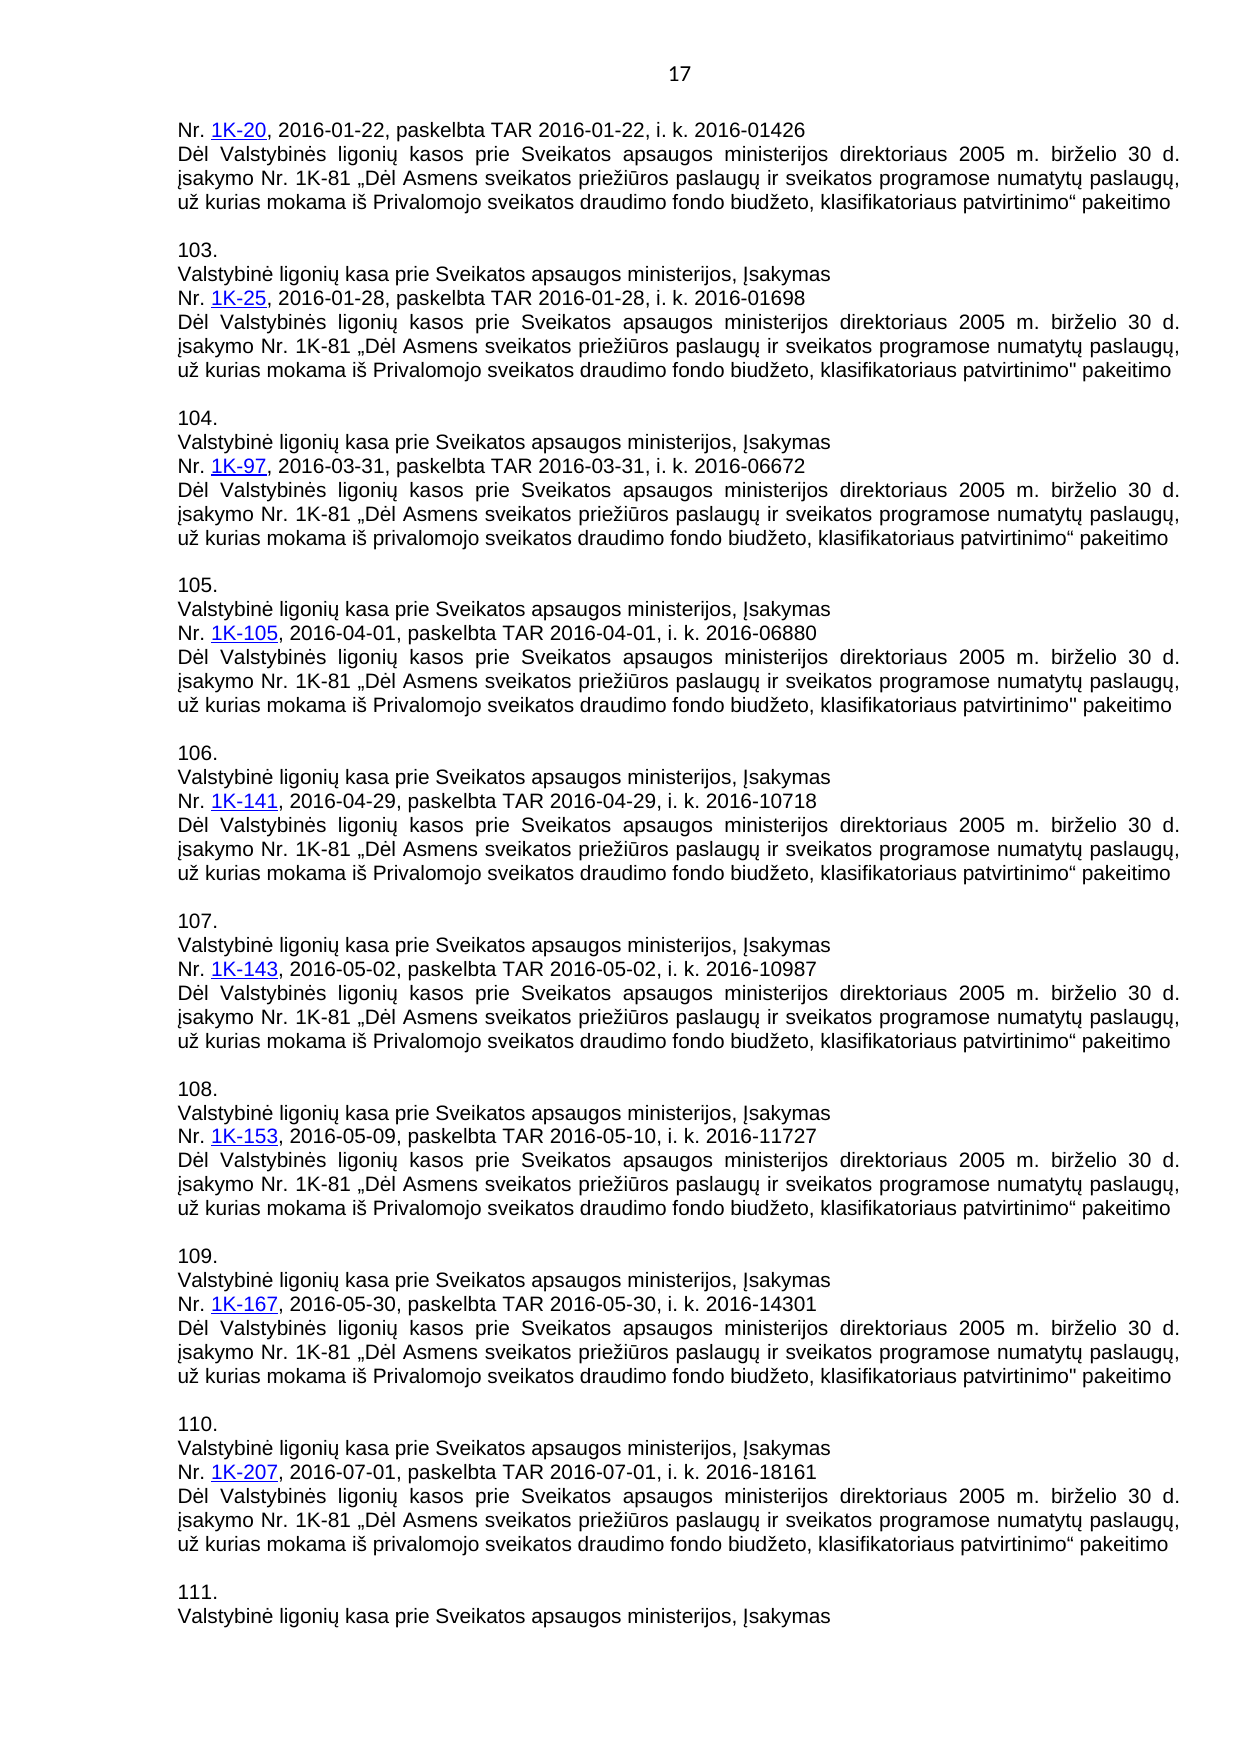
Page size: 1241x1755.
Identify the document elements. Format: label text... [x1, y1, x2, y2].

text Nr. 1K-207, 2016-07-01, paskelbta TAR 2016-07-01, i. k. 2016-18161 [177, 1460, 1181, 1484]
text 103. [177, 238, 1181, 262]
text Valstybinė ligonių kasa prie Sveikatos apsaugos ministerijos, Įsakymas [177, 1436, 1181, 1460]
text Nr. 1K-167, 2016-05-30, paskelbta TAR 2016-05-30, i. k. 2016-14301 [177, 1292, 1181, 1316]
text Dėl Valstybinės ligonių kasos prie Sveikatos apsaugos ministerijos direktoriaus 2005 m. birželio 30 d. įsakymo Nr. 1K-81 „Dėl Asmens sveikatos priežiūros paslaugų ir sveikatos programose numatytų paslaugų, už kurias mokama iš Privalomojo sveikatos draudimo fondo biudžeto, klasifikatoriaus patvirtinimo“ pakeitimo [177, 142, 1181, 214]
text 111. [177, 1579, 1181, 1603]
text Nr. 1K-105, 2016-04-01, paskelbta TAR 2016-04-01, i. k. 2016-06880 [177, 621, 1181, 645]
text 110. [177, 1412, 1181, 1436]
text Valstybinė ligonių kasa prie Sveikatos apsaugos ministerijos, Įsakymas [177, 597, 1181, 621]
text 109. [177, 1244, 1181, 1268]
text Valstybinė ligonių kasa prie Sveikatos apsaugos ministerijos, Įsakymas [177, 765, 1181, 789]
text Valstybinė ligonių kasa prie Sveikatos apsaugos ministerijos, Įsakymas [177, 1603, 1181, 1627]
text Nr. 1K-25, 2016-01-28, paskelbta TAR 2016-01-28, i. k. 2016-01698 [177, 286, 1181, 310]
text Nr. 1K-143, 2016-05-02, paskelbta TAR 2016-05-02, i. k. 2016-10987 [177, 957, 1181, 981]
text 106. [177, 741, 1181, 765]
text Dėl Valstybinės ligonių kasos prie Sveikatos apsaugos ministerijos direktoriaus 2005 m. birželio 30 d. įsakymo Nr. 1K-81 „Dėl Asmens sveikatos priežiūros paslaugų ir sveikatos programose numatytų paslaugų, už kurias mokama iš Privalomojo sveikatos draudimo fondo biudžeto, klasifikatoriaus patvirtinimo" pakeitimo [177, 1316, 1181, 1388]
text Dėl Valstybinės ligonių kasos prie Sveikatos apsaugos ministerijos direktoriaus 2005 m. birželio 30 d. įsakymo Nr. 1K-81 „Dėl Asmens sveikatos priežiūros paslaugų ir sveikatos programose numatytų paslaugų, už kurias mokama iš Privalomojo sveikatos draudimo fondo biudžeto, klasifikatoriaus patvirtinimo“ pakeitimo [177, 981, 1181, 1052]
text Nr. 1K-97, 2016-03-31, paskelbta TAR 2016-03-31, i. k. 2016-06672 [177, 453, 1181, 477]
text 108. [177, 1076, 1181, 1100]
text Dėl Valstybinės ligonių kasos prie Sveikatos apsaugos ministerijos direktoriaus 2005 m. birželio 30 d. įsakymo Nr. 1K-81 „Dėl Asmens sveikatos priežiūros paslaugų ir sveikatos programose numatytų paslaugų, už kurias mokama iš privalomojo sveikatos draudimo fondo biudžeto, klasifikatoriaus patvirtinimo“ pakeitimo [177, 477, 1181, 549]
text Nr. 1K-153, 2016-05-09, paskelbta TAR 2016-05-10, i. k. 2016-11727 [177, 1124, 1181, 1148]
text 107. [177, 909, 1181, 933]
text Dėl Valstybinės ligonių kasos prie Sveikatos apsaugos ministerijos direktoriaus 2005 m. birželio 30 d. įsakymo Nr. 1K-81 „Dėl Asmens sveikatos priežiūros paslaugų ir sveikatos programose numatytų paslaugų, už kurias mokama iš Privalomojo sveikatos draudimo fondo biudžeto, klasifikatoriaus patvirtinimo“ pakeitimo [177, 813, 1181, 885]
text Dėl Valstybinės ligonių kasos prie Sveikatos apsaugos ministerijos direktoriaus 2005 m. birželio 30 d. įsakymo Nr. 1K-81 „Dėl Asmens sveikatos priežiūros paslaugų ir sveikatos programose numatytų paslaugų, už kurias mokama iš Privalomojo sveikatos draudimo fondo biudžeto, klasifikatoriaus patvirtinimo" pakeitimo [177, 310, 1181, 382]
text Valstybinė ligonių kasa prie Sveikatos apsaugos ministerijos, Įsakymas [177, 262, 1181, 286]
text Valstybinė ligonių kasa prie Sveikatos apsaugos ministerijos, Įsakymas [177, 429, 1181, 453]
text Dėl Valstybinės ligonių kasos prie Sveikatos apsaugos ministerijos direktoriaus 2005 m. birželio 30 d. įsakymo Nr. 1K-81 „Dėl Asmens sveikatos priežiūros paslaugų ir sveikatos programose numatytų paslaugų, už kurias mokama iš Privalomojo sveikatos draudimo fondo biudžeto, klasifikatoriaus patvirtinimo“ pakeitimo [177, 1148, 1181, 1220]
text 105. [177, 573, 1181, 597]
text 104. [177, 406, 1181, 429]
text Valstybinė ligonių kasa prie Sveikatos apsaugos ministerijos, Įsakymas [177, 1268, 1181, 1292]
text Valstybinė ligonių kasa prie Sveikatos apsaugos ministerijos, Įsakymas [177, 933, 1181, 957]
text Nr. 1K-141, 2016-04-29, paskelbta TAR 2016-04-29, i. k. 2016-10718 [177, 789, 1181, 813]
text Valstybinė ligonių kasa prie Sveikatos apsaugos ministerijos, Įsakymas [177, 1100, 1181, 1124]
text Nr. 1K-20, 2016-01-22, paskelbta TAR 2016-01-22, i. k. 2016-01426 [177, 118, 1181, 142]
text Dėl Valstybinės ligonių kasos prie Sveikatos apsaugos ministerijos direktoriaus 2005 m. birželio 30 d. įsakymo Nr. 1K-81 „Dėl Asmens sveikatos priežiūros paslaugų ir sveikatos programose numatytų paslaugų, už kurias mokama iš privalomojo sveikatos draudimo fondo biudžeto, klasifikatoriaus patvirtinimo“ pakeitimo [177, 1484, 1181, 1556]
text Dėl Valstybinės ligonių kasos prie Sveikatos apsaugos ministerijos direktoriaus 2005 m. birželio 30 d. įsakymo Nr. 1K-81 „Dėl Asmens sveikatos priežiūros paslaugų ir sveikatos programose numatytų paslaugų, už kurias mokama iš Privalomojo sveikatos draudimo fondo biudžeto, klasifikatoriaus patvirtinimo'' pakeitimo [177, 645, 1181, 717]
